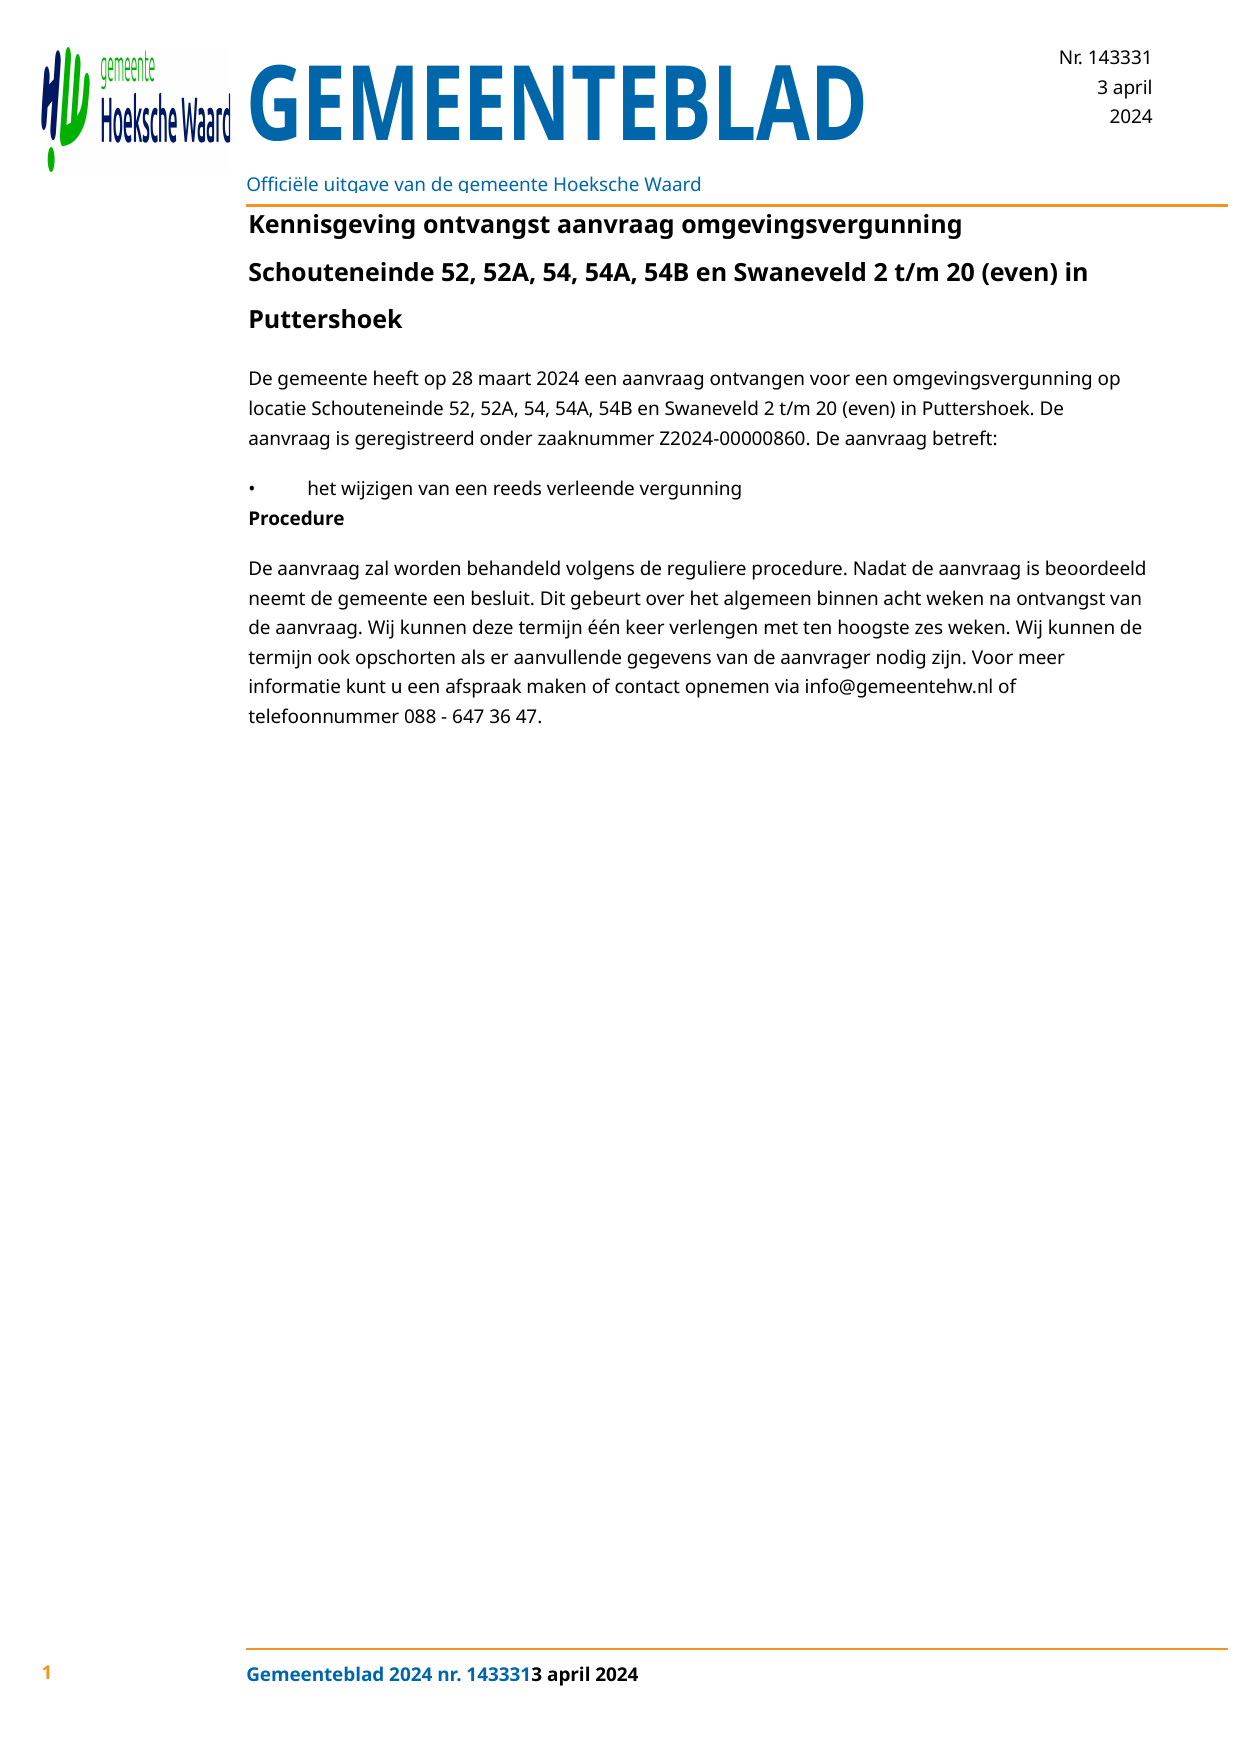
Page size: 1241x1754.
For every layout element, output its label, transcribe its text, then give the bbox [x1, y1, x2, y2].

text Procedure [248, 505, 1152, 530]
text De gemeente heeft op 28 maart 2024 een aanvraag ontvangen voor een omgevingsvergunning op locatie Schouteneinde 52, 52A, 54, 54A, 54B en Swaneveld 2 t/m 20 (even) in Puttershoek. De aanvraag is geregistreerd onder zaaknummer Z2024-00000860. De aanvraag betreft: [248, 366, 1152, 450]
list het wijzigen van een reeds verleende vergunning [248, 475, 1152, 501]
text De aanvraag zal worden behandeld volgens de reguliere procedure. Nadat de aanvraag is beoordeeld neemt de gemeente een besluit. Dit gebeurt over het algemeen binnen acht weken na ontvangst van de aanvraag. Wij kunnen deze termijn één keer verlengen met ten hoogste zes weken. Wij kunnen de termijn ook opschorten als er aanvullende gegevens van de aanvrager nodig zijn. Voor meer informatie kunt u een afspraak maken of contact opnemen via info@gemeentehw.nl of telefoonnummer 088 - 647 36 47. [248, 555, 1152, 729]
picture [41, 47, 231, 172]
text Kennisgeving ontvangst aanvraag omgevingsvergunning Schouteneinde 52, 52A, 54, 54A, 54B en Swaneveld 2 t/m 20 (even) in Puttershoek [248, 207, 1152, 336]
